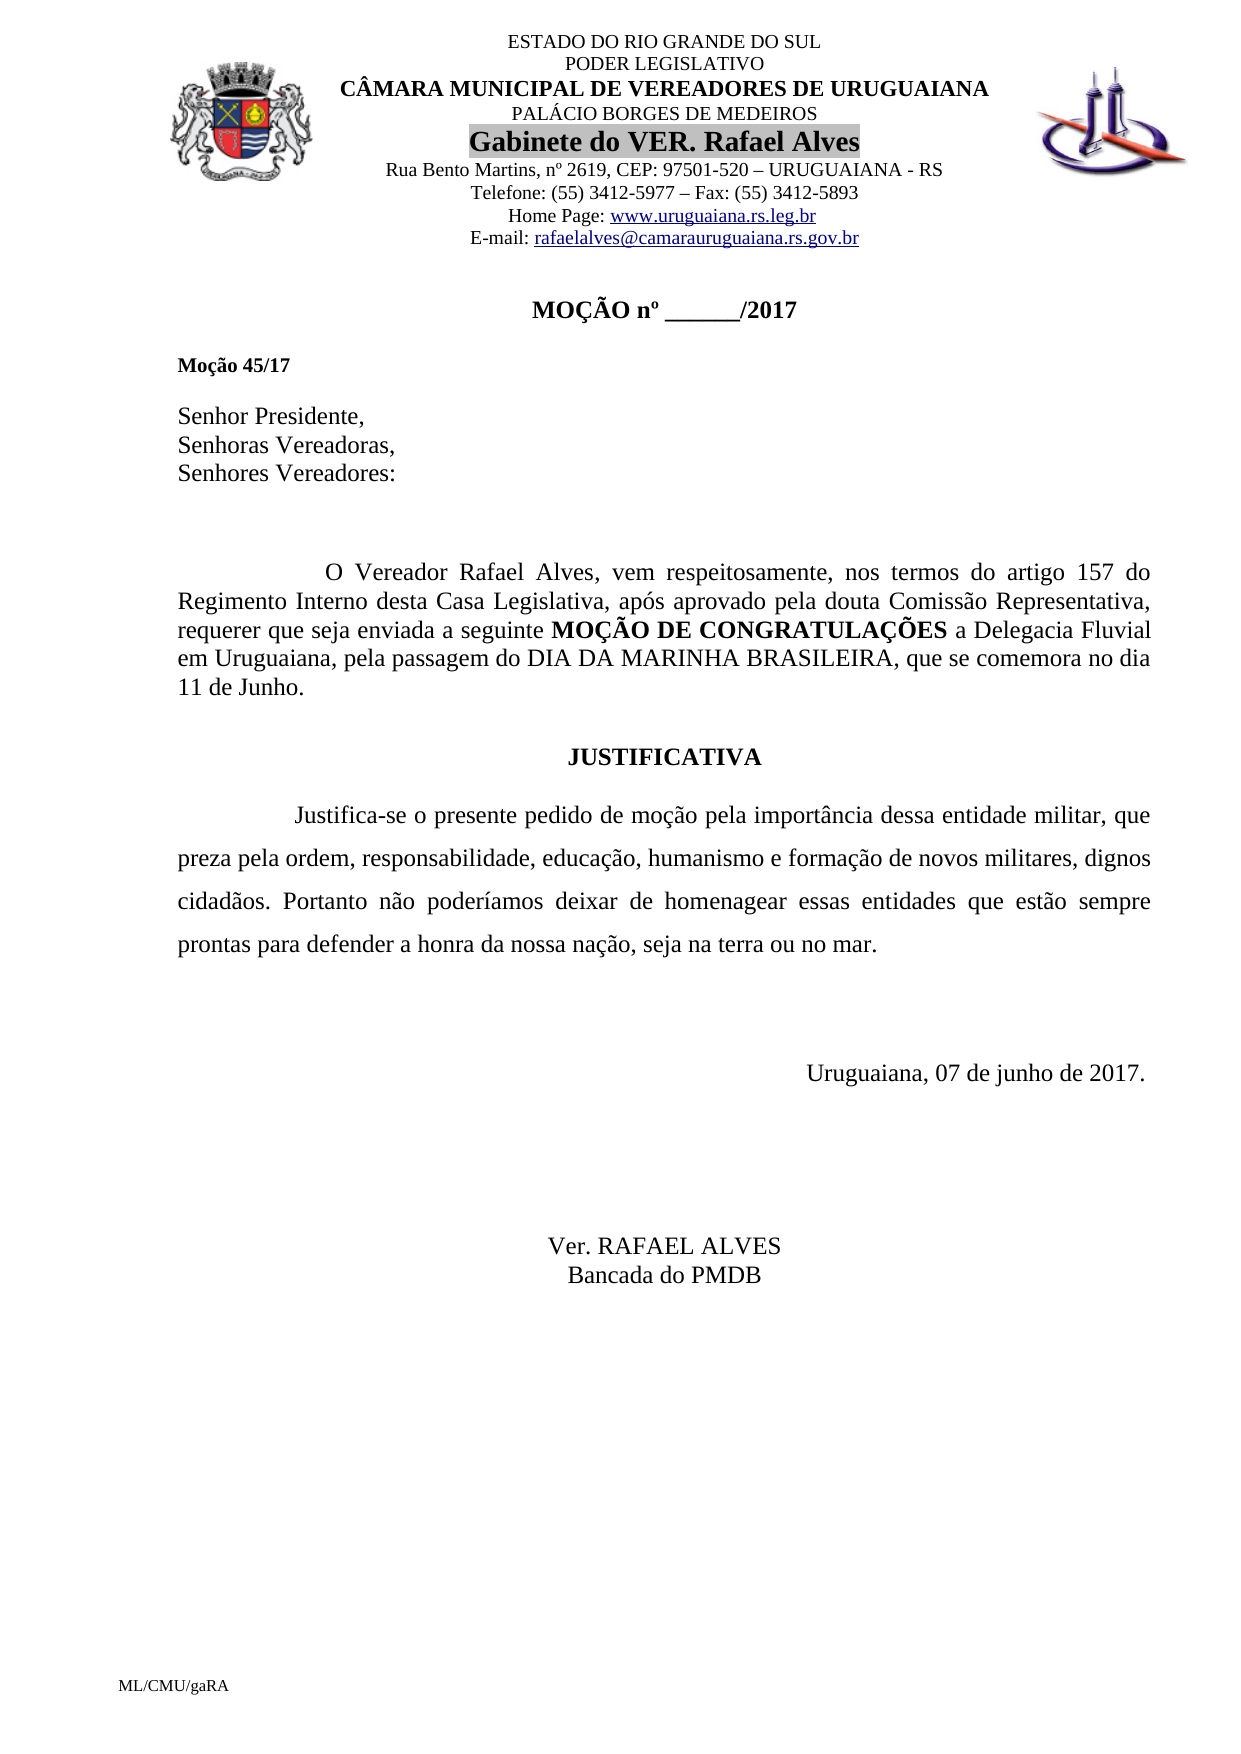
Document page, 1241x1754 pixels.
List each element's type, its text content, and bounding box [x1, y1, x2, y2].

text Uruguaiana, 07 de junho de 2017. [177, 1058, 1152, 1087]
text JUSTIFICATIVA [177, 742, 1152, 771]
text MOÇÃO nº ______/2017 [177, 295, 1152, 324]
text Bancada do PMDB [177, 1260, 1152, 1288]
text Senhoras Vereadoras, [177, 430, 1152, 458]
text Senhor Presidente, [177, 401, 1152, 430]
picture [170, 62, 313, 181]
text Senhores Vereadores: [177, 458, 1152, 487]
text Ver. RAFAEL ALVES [177, 1231, 1152, 1260]
picture [1032, 62, 1189, 181]
text Moção 45/17 [177, 353, 1152, 377]
text O Vereador Rafael Alves, vem respeitosamente, nos termos do artigo 157 do Regimento Interno desta Casa Legislativa, após aprovado pela douta Comissão Representativa, requerer que seja enviada a seguinte MOÇÃO DE CONGRATULAÇÕES a Delegacia Fluvial em Uruguaiana, pela passagem do DIA DA MARINHA BRASILEIRA, que se comemora no dia 11 de Junho. [177, 557, 1152, 701]
text Justifica-se o presente pedido de moção pela importância dessa entidade militar, que preza pela ordem, responsabilidade, educação, humanismo e formação de novos militares, dignos cidadãos. Portanto não poderíamos deixar de homenagear essas entidades que estão sempre prontas para defender a honra da nossa nação, seja na terra ou no mar. [177, 800, 1152, 958]
